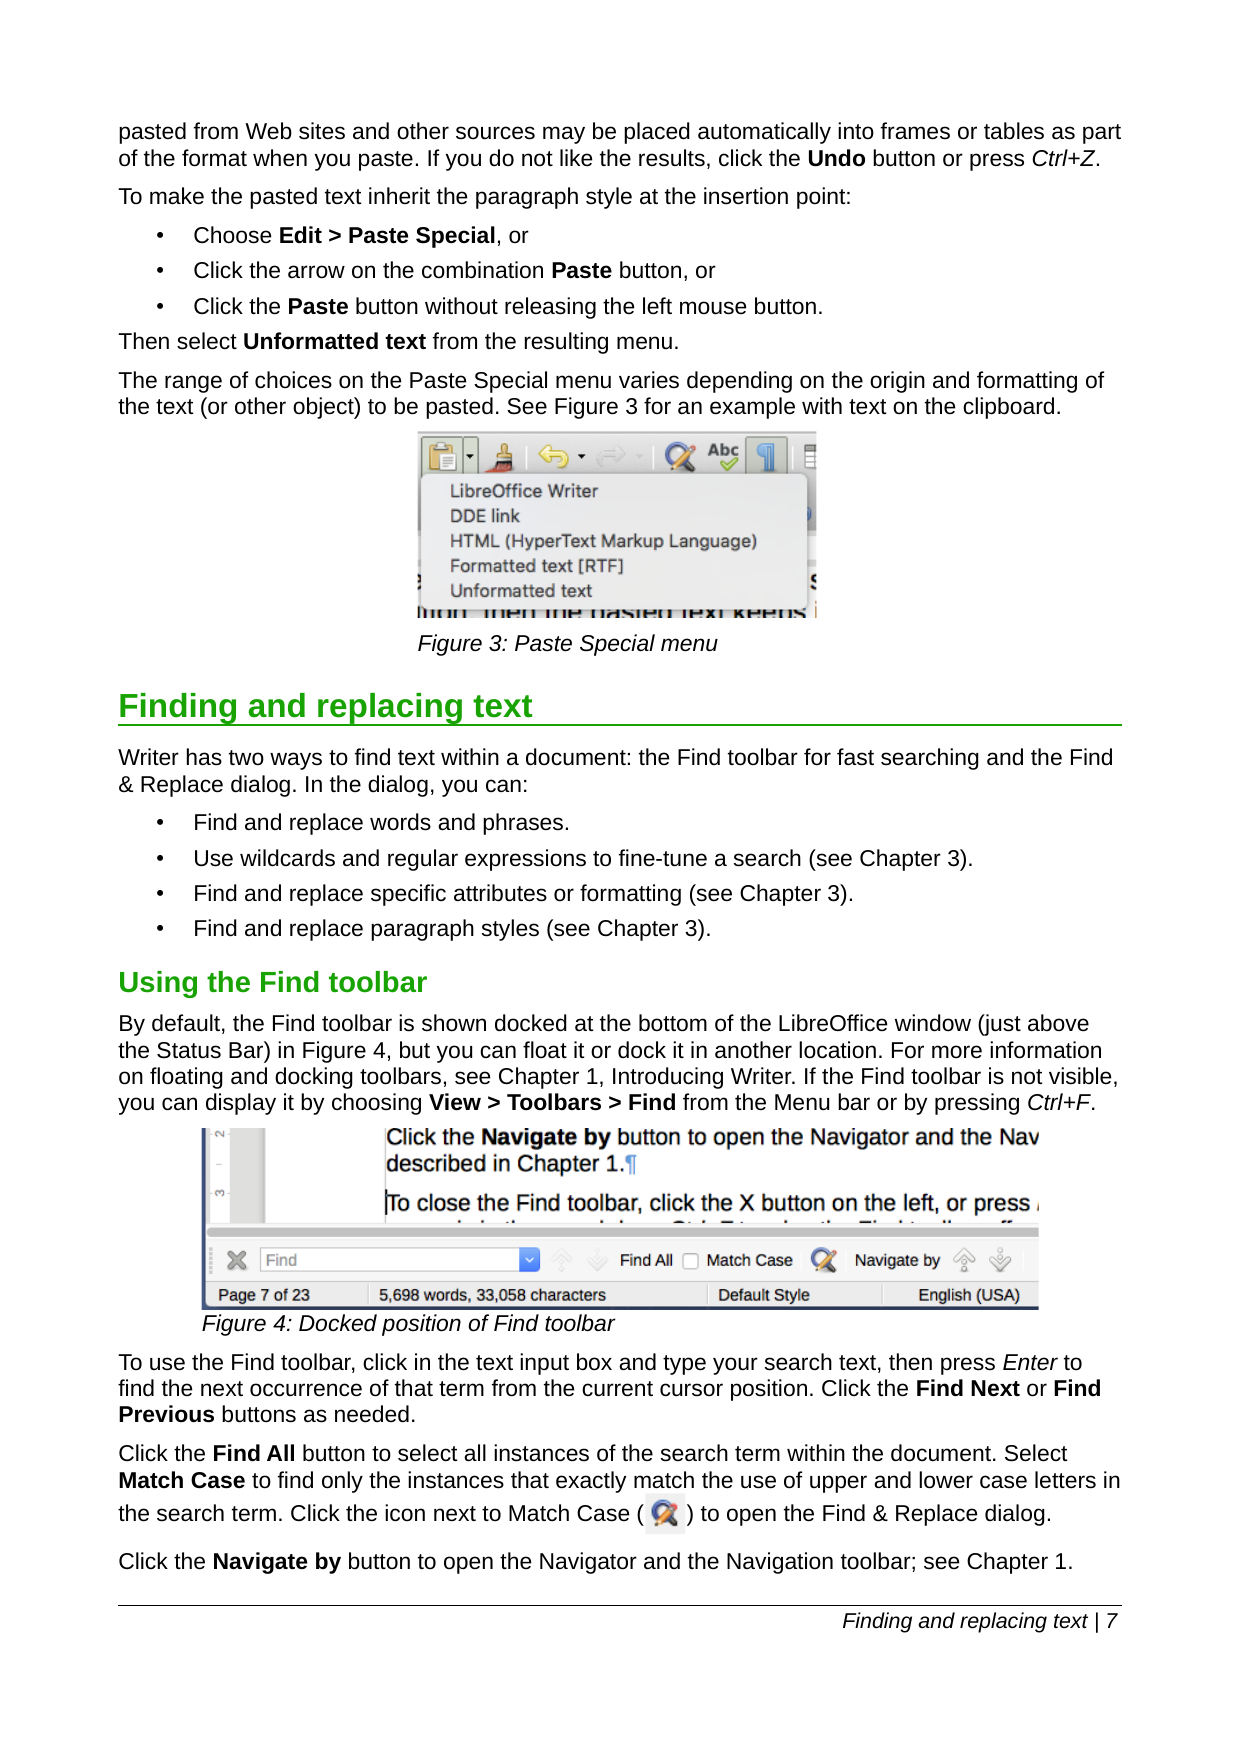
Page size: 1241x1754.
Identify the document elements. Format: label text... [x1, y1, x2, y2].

text The range of choices on the Paste Special menu varies depending on the origin and formatting of the text (or other object) to be pasted. See Figure 3 for an example with text on the clipboard. [118, 367, 1122, 419]
text pasted from Web sites and other sources may be placed automatically into frames or tables as part of the format when you paste. If you do not like the results, click the Undo button or press Ctrl+Z. [118, 118, 1122, 171]
text Click the Navigate by button to open the Navigator and the Navigation toolbar; see Chapter 1. [118, 1548, 1122, 1574]
list Find and replace paragraph styles (see Chapter 3). [156, 915, 1122, 941]
text Figure 4: Docked position of Find toolbar [202, 1310, 1039, 1336]
picture [201, 1128, 1039, 1310]
text Click the Find All button to select all instances of the search term within the document. Select Match Case to find only the instances that exactly match the use of upper and lower case letters in the search term. Click the icon next to Match Case () to open the Find & Replace dialog. [118, 1440, 1122, 1535]
subtitle Using the Find toolbar [118, 965, 1122, 998]
text Then select Unformatted text from the resulting menu. [118, 328, 1122, 354]
list Find and replace words and phrases. [156, 809, 1122, 836]
list Choose Edit > Paste Special, or [156, 222, 1122, 248]
list Find and replace specific attributes or formatting (see Chapter 3). [156, 880, 1122, 906]
list To make the pasted text inherit the paragraph style at the insertion point: [118, 183, 1122, 210]
picture [644, 1493, 687, 1536]
list Writer has two ways to find text within a document: the Find toolbar for fast searching and the Find & Replace dialog. In the dialog, you can: [118, 744, 1122, 797]
text Figure 3: Paste Special menu [417, 630, 823, 656]
list Click the Paste button without releasing the left mouse button. [156, 293, 1122, 319]
list Use wildcards and regular expressions to fine-tune a search (see Chapter 3). [156, 844, 1122, 871]
text To use the Find toolbar, click in the text input box and type your search text, then press Enter to find the next occurrence of that term from the current cursor position. Click the Find Next or Find Previous buttons as needed. [118, 1349, 1122, 1428]
picture [417, 431, 817, 618]
subtitle Finding and replacing text [118, 686, 1122, 724]
text By default, the Find toolbar is shown docked at the bottom of the LibreOffice window (just above the Status Bar) in Figure 4, but you can float it or dock it in another location. For more information on floating and docking toolbars, see Chapter 1, Introducing Writer. If the Find toolbar is not visible, you can display it by choosing View > Toolbars > Find from the Menu bar or by pressing Ctrl+F. [118, 1010, 1122, 1116]
list Click the arrow on the combination Paste button, or [156, 257, 1122, 284]
